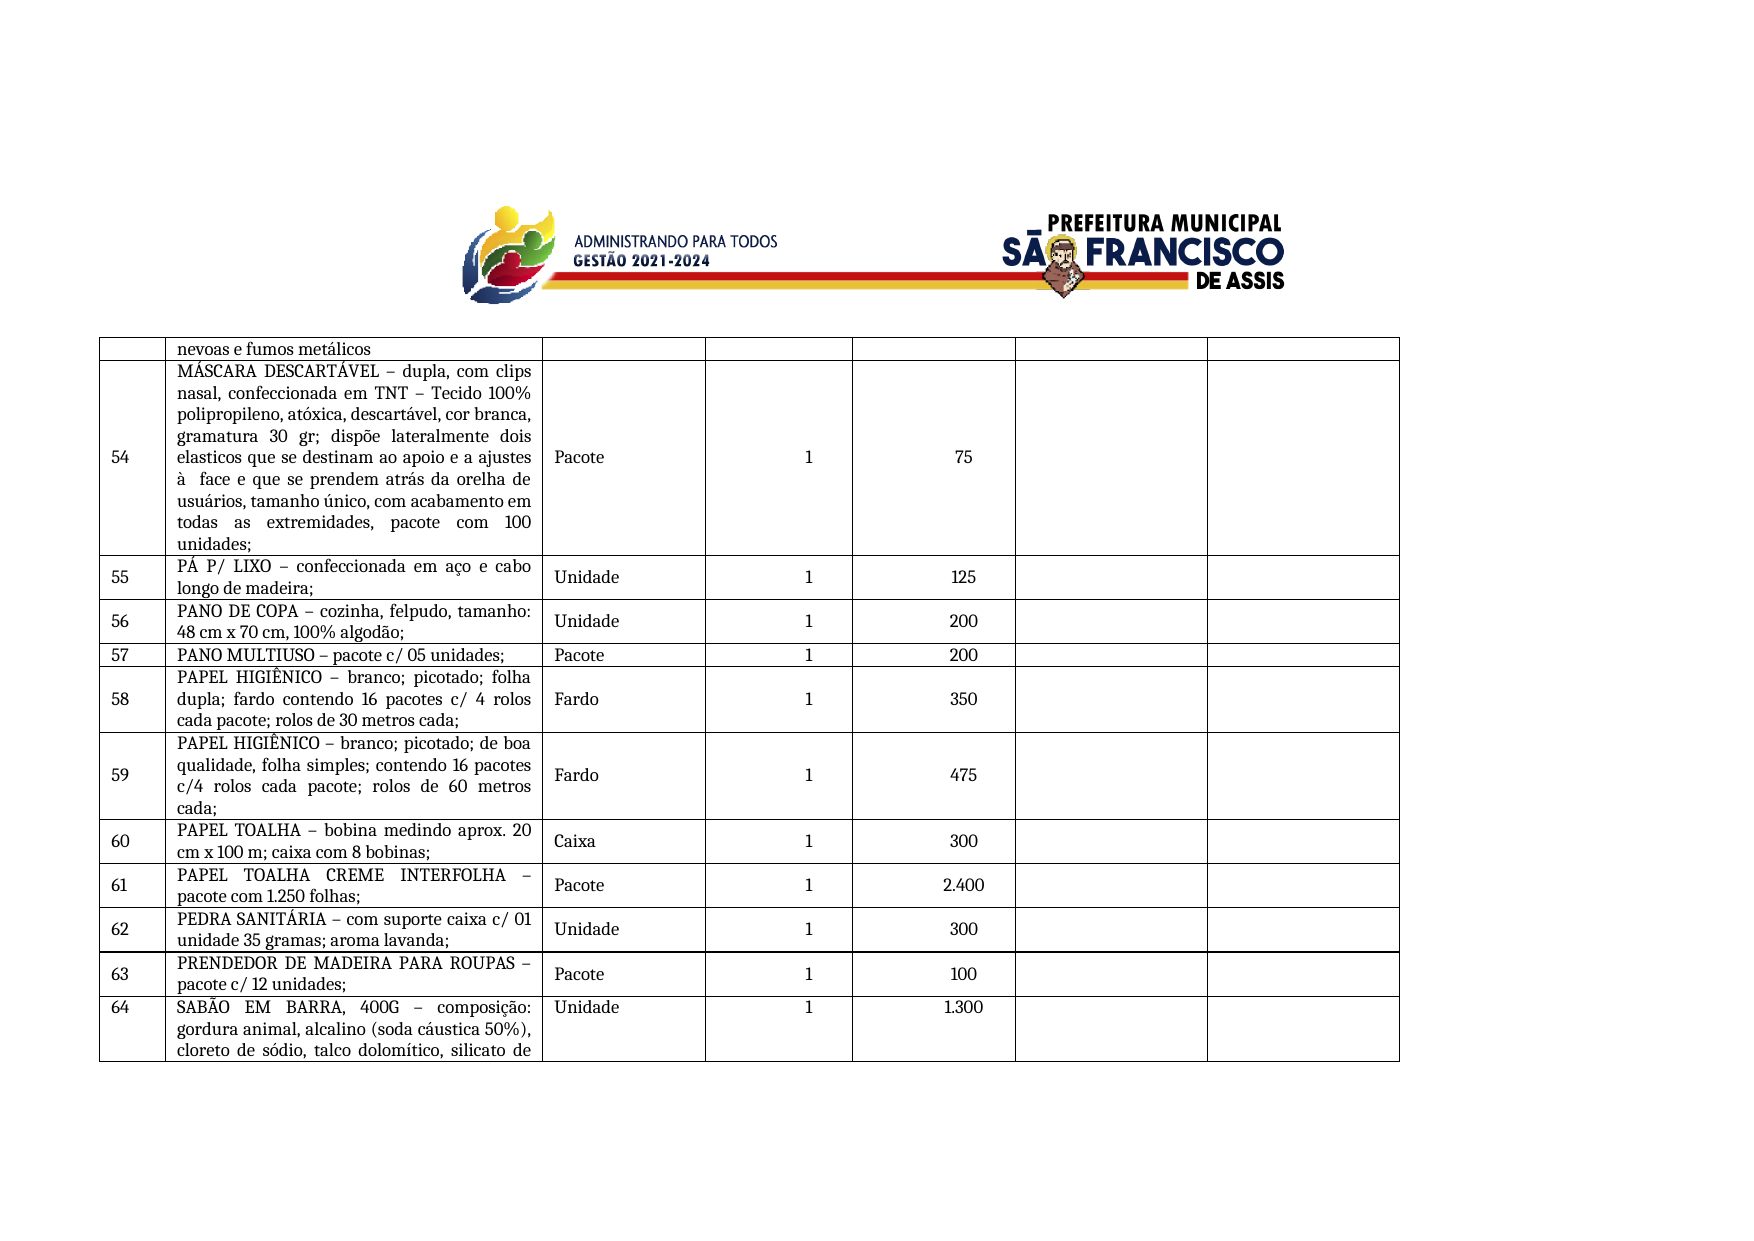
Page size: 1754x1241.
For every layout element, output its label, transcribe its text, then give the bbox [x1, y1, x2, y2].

table_cell [706, 338, 852, 360]
table_cell 1 [706, 864, 852, 907]
table_cell [1208, 338, 1399, 360]
table_cell [1208, 600, 1399, 643]
table_cell [1016, 644, 1207, 666]
table_cell 54 [100, 361, 165, 555]
table_cell [1208, 908, 1399, 951]
table_cell 200 [853, 600, 1015, 643]
table_cell PRENDEDOR DE MADEIRA PARA ROUPAS – pacote c/ 12 unidades; [166, 953, 542, 996]
table_cell [1208, 953, 1399, 996]
table_cell 1 [706, 733, 852, 819]
table_cell [1016, 361, 1207, 555]
table_cell [1016, 556, 1207, 599]
table_cell MÁSCARA DESCARTÁVEL – dupla, com clips nasal, confeccionada em TNT – Tecido 100% polipropileno, atóxica, descartável, cor branca, gramatura 30 gr; dispõe lateralmente dois elasticos que se destinam ao apoio e a ajustes à face e que se prendem atrás da orelha de usuários, tamanho único, com acabamento em todas as extremidades, pacote com 100 unidades; [166, 361, 542, 555]
table_cell [1016, 953, 1207, 996]
table_cell [1016, 997, 1207, 1061]
table_cell [1016, 733, 1207, 819]
table_cell 1 [706, 667, 852, 732]
table_cell PAPEL TOALHA – bobina medindo aprox. 20 cm x 100 m; caixa com 8 bobinas; [166, 820, 542, 863]
table_cell [1016, 864, 1207, 907]
table_cell Pacote [543, 864, 705, 907]
table_cell 475 [853, 733, 1015, 819]
table_cell 58 [100, 667, 165, 732]
table_cell 1 [706, 953, 852, 996]
table_cell 61 [100, 864, 165, 907]
table_cell [1208, 644, 1399, 666]
table_cell Pacote [543, 953, 705, 996]
table_cell [1208, 997, 1399, 1061]
table_cell 1 [706, 820, 852, 863]
table_cell [543, 338, 705, 360]
table_cell PAPEL HIGIÊNICO – branco; picotado; folha dupla; fardo contendo 16 pacotes c/ 4 rolos cada pacote; rolos de 30 metros cada; [166, 667, 542, 732]
table_cell 350 [853, 667, 1015, 732]
table_cell 56 [100, 600, 165, 643]
table_cell 62 [100, 908, 165, 951]
table_cell 300 [853, 820, 1015, 863]
table_cell 55 [100, 556, 165, 599]
table_cell 1 [706, 600, 852, 643]
table_cell 57 [100, 644, 165, 666]
table_cell PEDRA SANITÁRIA – com suporte caixa c/ 01 unidade 35 gramas; aroma lavanda; [166, 908, 542, 951]
table_cell PANO DE COPA – cozinha, felpudo, tamanho: 48 cm x 70 cm, 100% algodão; [166, 600, 542, 643]
table_cell 75 [853, 361, 1015, 555]
table_cell Caixa [543, 820, 705, 863]
table_cell 300 [853, 908, 1015, 951]
table_cell 1 [706, 908, 852, 951]
table_cell 1.300 [853, 997, 1015, 1061]
table_cell [853, 338, 1015, 360]
table_cell 2.400 [853, 864, 1015, 907]
table_cell Fardo [543, 667, 705, 732]
table_cell [1208, 820, 1399, 863]
table_cell 1 [706, 361, 852, 555]
table_cell [1016, 908, 1207, 951]
table_cell [1208, 864, 1399, 907]
table_cell 63 [100, 953, 165, 996]
table_cell [1208, 667, 1399, 732]
table_cell 1 [706, 997, 852, 1061]
table_cell PAPEL TOALHA CREME INTERFOLHA – pacote com 1.250 folhas; [166, 864, 542, 907]
table_cell Unidade [543, 997, 705, 1061]
table_cell Unidade [543, 600, 705, 643]
table_cell 59 [100, 733, 165, 819]
table_cell [1016, 338, 1207, 360]
table_cell Unidade [543, 556, 705, 599]
table_cell 200 [853, 644, 1015, 666]
table_cell Fardo [543, 733, 705, 819]
table_cell [1016, 820, 1207, 863]
table_cell 1 [706, 556, 852, 599]
table_cell PÁ P/ LIXO – confeccionada em aço e cabo longo de madeira; [166, 556, 542, 599]
table_cell [1016, 600, 1207, 643]
table_cell Pacote [543, 361, 705, 555]
table_cell Pacote [543, 644, 705, 666]
table_cell 60 [100, 820, 165, 863]
table_cell [100, 338, 165, 360]
table_cell PAPEL HIGIÊNICO – branco; picotado; de boa qualidade, folha simples; contendo 16 pacotes c/4 rolos cada pacote; rolos de 60 metros cada; [166, 733, 542, 819]
table_cell [1208, 361, 1399, 555]
table_cell [1208, 556, 1399, 599]
table_cell SABÃO EM BARRA, 400G – composição: gordura animal, alcalino (soda cáustica 50%), cloreto de sódio, talco dolomítico, silicato de [166, 997, 542, 1061]
table_cell 100 [853, 953, 1015, 996]
table_cell Unidade [543, 908, 705, 951]
table_cell [1208, 733, 1399, 819]
table_cell nevoas e fumos metálicos [166, 338, 542, 360]
table_cell 1 [706, 644, 852, 666]
table_cell 64 [100, 997, 165, 1061]
table_cell [1016, 667, 1207, 732]
table_cell PANO MULTIUSO – pacote c/ 05 unidades; [166, 644, 542, 666]
table_cell 125 [853, 556, 1015, 599]
